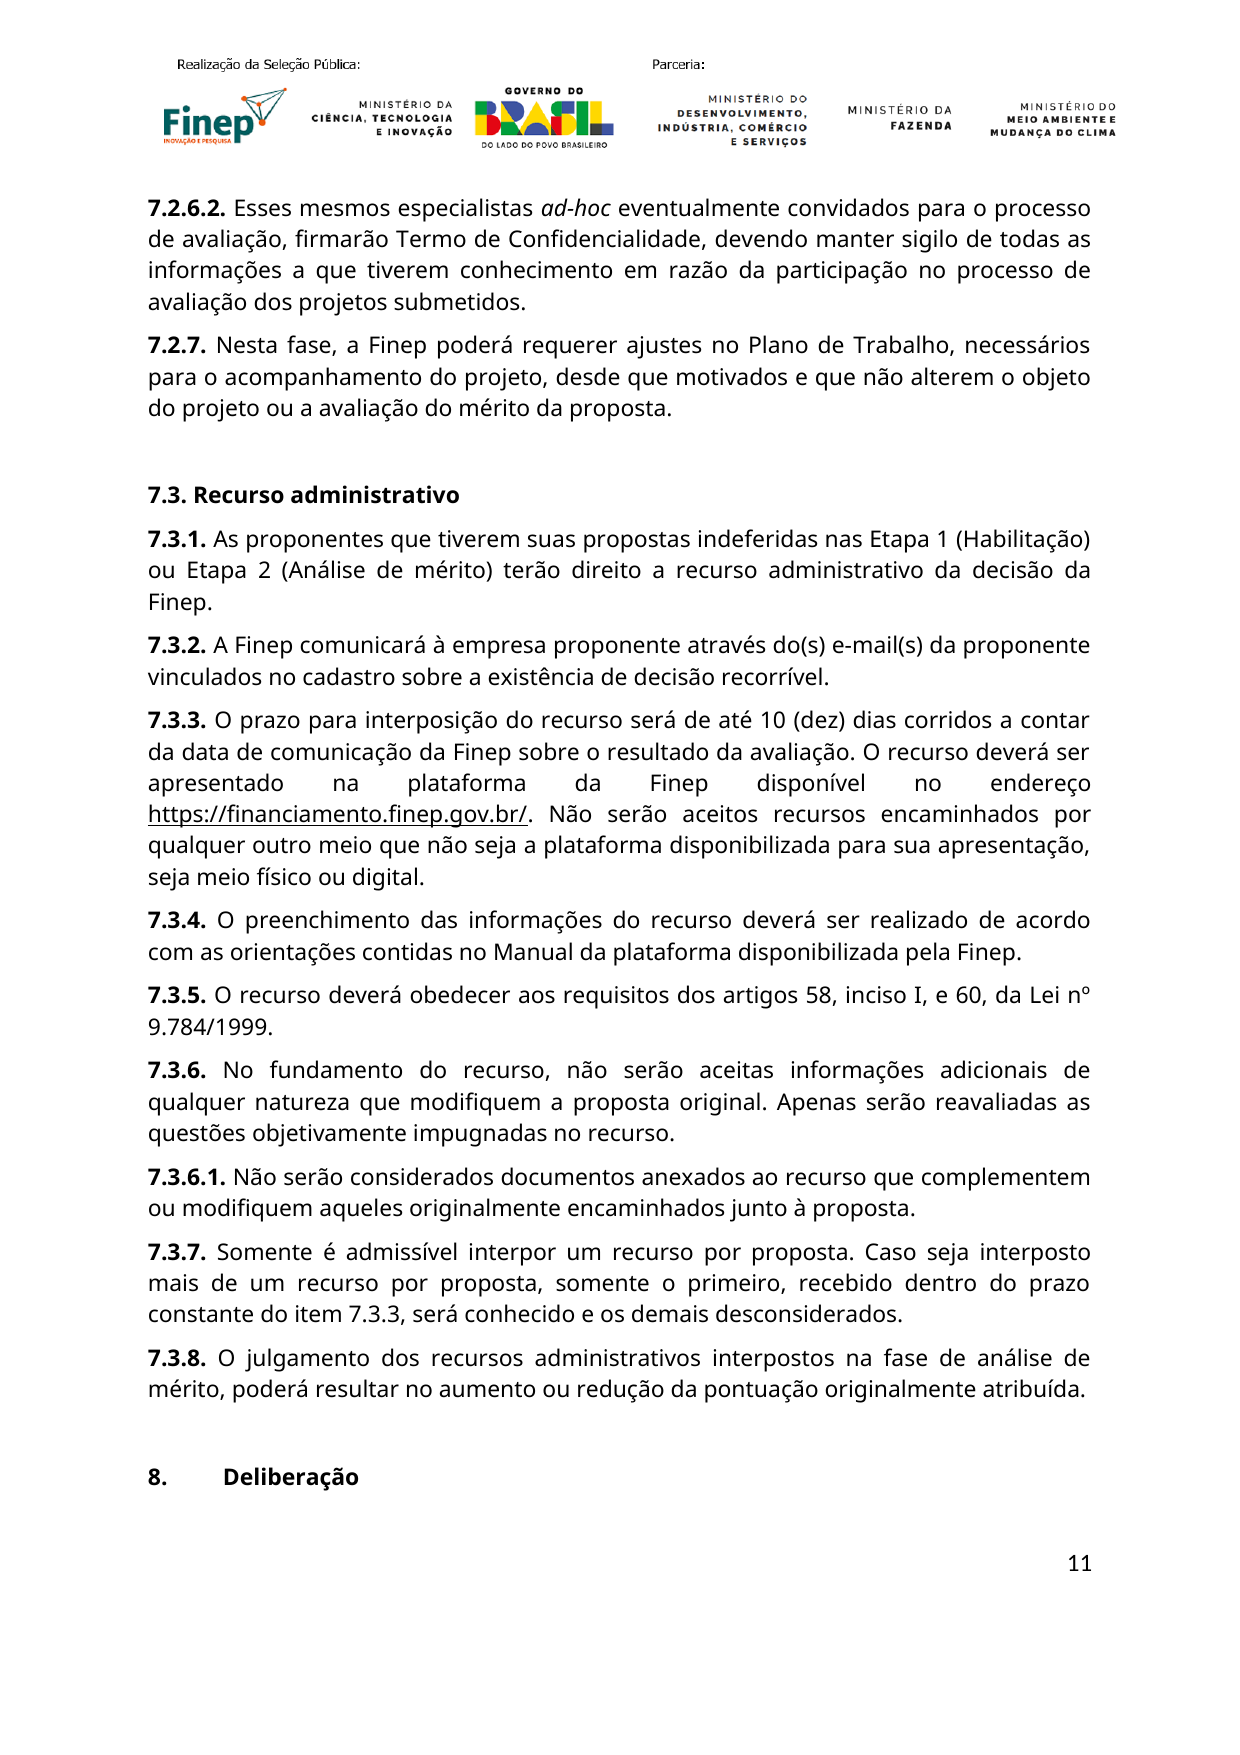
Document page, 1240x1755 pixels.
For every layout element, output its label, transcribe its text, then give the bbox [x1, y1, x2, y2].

text 7.3.6. No fundamento do recurso, não serão aceitas informações adicionais de qualquer natureza que modifiquem a proposta original. Apenas serão reavaliadas as questões objetivamente impugnadas no recurso. [148, 1054, 1092, 1148]
list 7.3.6.1. Não serão considerados documentos anexados ao recurso que complementem ou modifiquem aqueles originalmente encaminhados junto à proposta. [148, 1161, 1092, 1223]
text 7.3. Recurso administrativo [148, 479, 1092, 511]
text 7.2.6.2. Esses mesmos especialistas ad-hoc eventualmente convidados para o processo de avaliação, firmarão Termo de Confidencialidade, devendo manter sigilo de todas as informações a que tiverem conhecimento em razão da participação no processo de avaliação dos projetos submetidos. [148, 192, 1092, 317]
text 7.3.1. As proponentes que tiverem suas propostas indeferidas nas Etapa 1 (Habilitação) ou Etapa 2 (Análise de mérito) terão direito a recurso administrativo da decisão da Finep. [148, 523, 1092, 617]
text 7.3.2. A Finep comunicará à empresa proponente através do(s) e-mail(s) da proponente vinculados no cadastro sobre a existência de decisão recorrível. [148, 629, 1092, 692]
text 7.3.8. O julgamento dos recursos administrativos interpostos na fase de análise de mérito, poderá resultar no aumento ou redução da pontuação originalmente atribuída. [148, 1342, 1092, 1404]
list 7.3.3. O prazo para interposição do recurso será de até 10 (dez) dias corridos a contar da data de comunicação da Finep sobre o resultado da avaliação. O recurso deverá ser apresentado na plataforma da Finep disponível no endereço https://financiamento.finep.gov.br/. Não serão aceitos recursos encaminhados por qualquer outro meio que não seja a plataforma disponibilizada para sua apresentação, seja meio físico ou digital. [148, 704, 1092, 892]
text 7.2.7. Nesta fase, a Finep poderá requerer ajustes no Plano de Trabalho, necessários para o acompanhamento do projeto, desde que motivados e que não alterem o objeto do projeto ou a avaliação do mérito da proposta. [148, 329, 1092, 423]
list Deliberação [148, 1461, 1092, 1492]
text 7.3.7. Somente é admissível interpor um recurso por proposta. Caso seja interposto mais de um recurso por proposta, somente o primeiro, recebido dentro do prazo constante do item 7.3.3, será conhecido e os demais desconsiderados. [148, 1236, 1092, 1329]
text 7.3.4. O preenchimento das informações do recurso deverá ser realizado de acordo com as orientações contidas no Manual da plataforma disponibilizada pela Finep. [148, 904, 1092, 967]
text 7.3.5. O recurso deverá obedecer aos requisitos dos artigos 58, inciso I, e 60, da Lei nº 9.784/1999. [148, 979, 1092, 1042]
